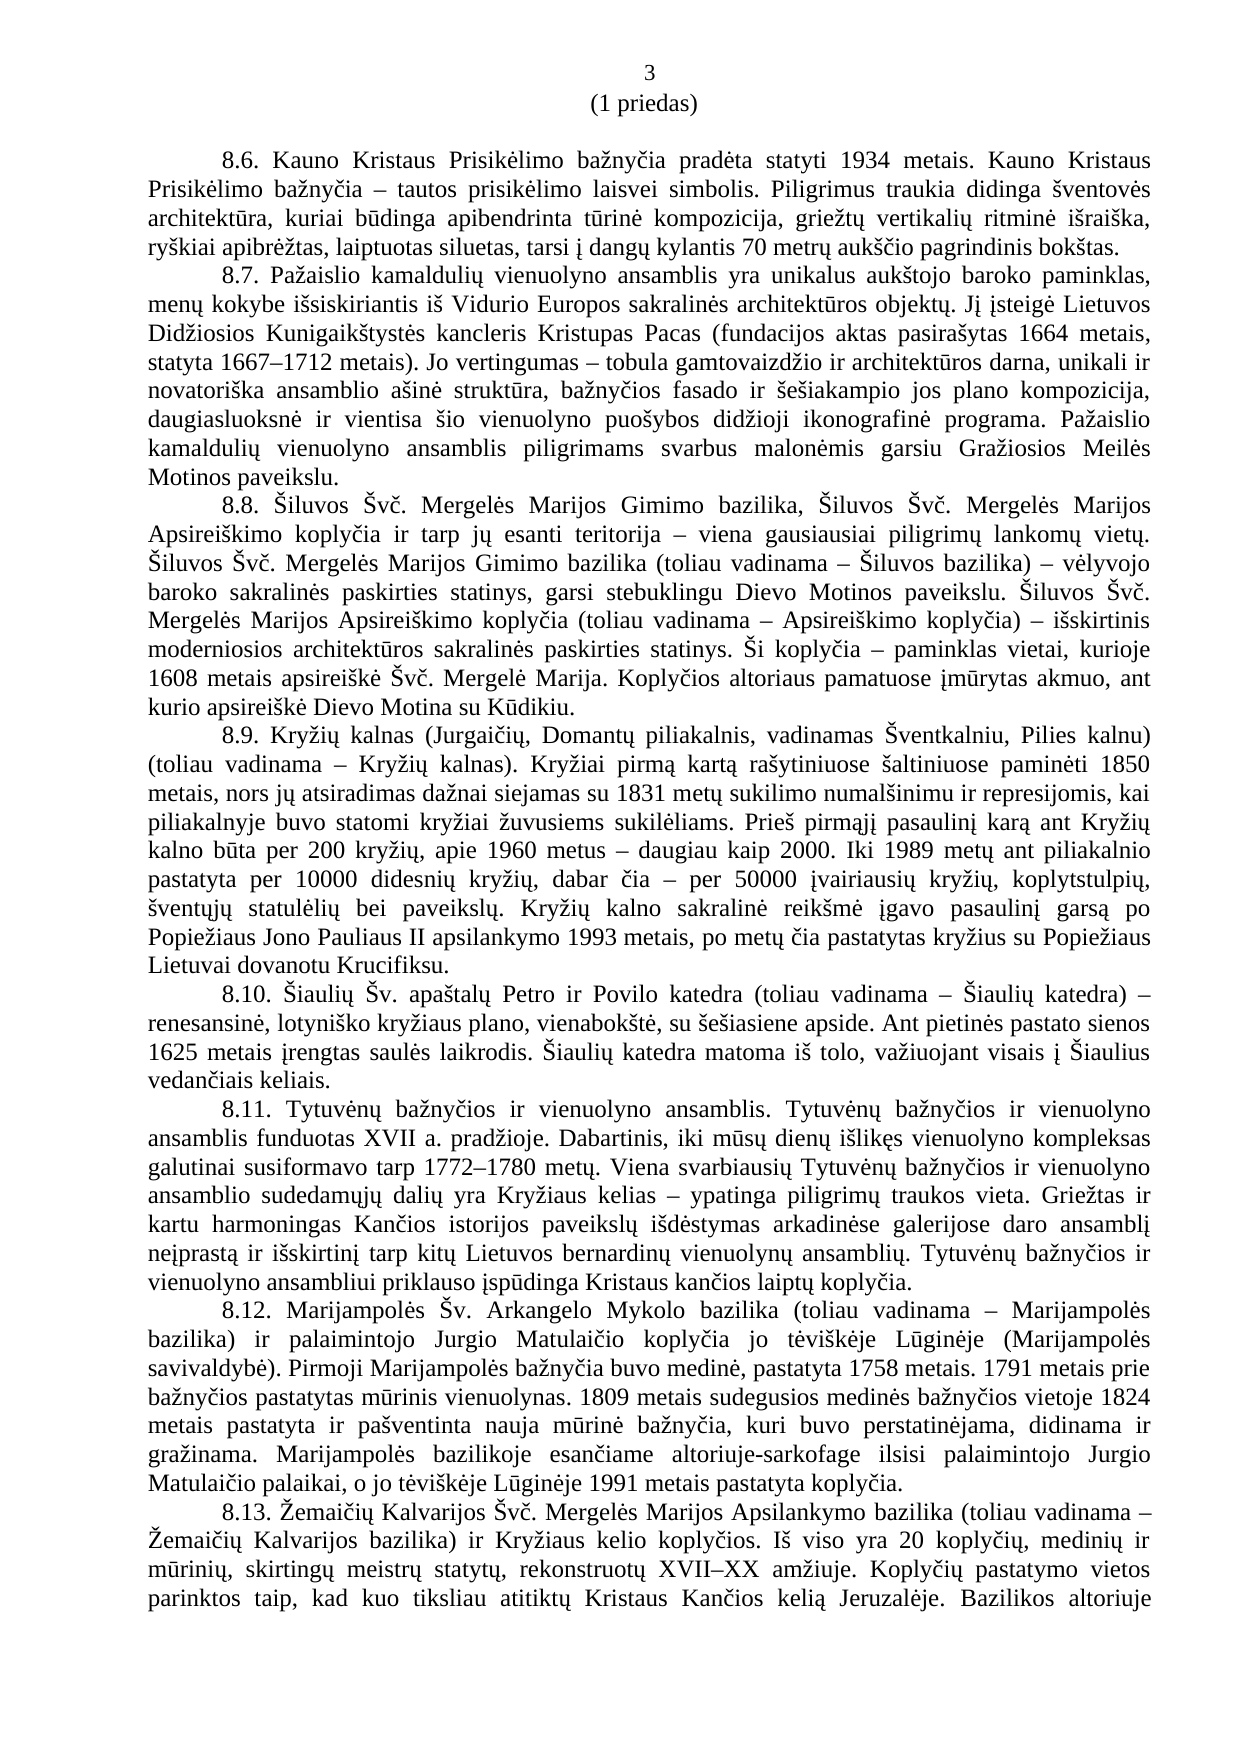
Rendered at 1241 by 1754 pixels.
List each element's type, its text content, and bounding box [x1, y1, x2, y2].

text 8.6. Kauno Kristaus Prisikėlimo bažnyčia pradėta statyti 1934 metais. Kauno Kristaus Prisikėlimo bažnyčia – tautos prisikėlimo laisvei simbolis. Piligrimus traukia didinga šventovės architektūra, kuriai būdinga apibendrinta tūrinė kompozicija, griežtų vertikalių ritminė išraiška, ryškiai apibrėžtas, laiptuotas siluetas, tarsi į dangų kylantis 70 metrų aukščio pagrindinis bokštas. [148, 145, 1152, 260]
text 8.9. Kryžių kalnas (Jurgaičių, Domantų piliakalnis, vadinamas Šventkalniu, Pilies kalnu) (toliau vadinama – Kryžių kalnas). Kryžiai pirmą kartą rašytiniuose šaltiniuose paminėti 1850 metais, nors jų atsiradimas dažnai siejamas su 1831 metų sukilimo numalšinimu ir represijomis, kai piliakalnyje buvo statomi kryžiai žuvusiems sukilėliams. Prieš pirmąjį pasaulinį karą ant Kryžių kalno būta per 200 kryžių, apie 1960 metus – daugiau kaip 2000. Iki 1989 metų ant piliakalnio pastatyta per 10000 didesnių kryžių, dabar čia – per 50000 įvairiausių kryžių, koplytstulpių, šventųjų statulėlių bei paveikslų. Kryžių kalno sakralinė reikšmė įgavo pasaulinį garsą po Popiežiaus Jono Pauliaus II apsilankymo 1993 metais, po metų čia pastatytas kryžius su Popiežiaus Lietuvai dovanotu Krucifiksu. [148, 720, 1152, 979]
text 8.11. Tytuvėnų bažnyčios ir vienuolyno ansamblis. Tytuvėnų bažnyčios ir vienuolyno ansamblis funduotas XVII a. pradžioje. Dabartinis, iki mūsų dienų išlikęs vienuolyno kompleksas galutinai susiformavo tarp 1772–1780 metų. Viena svarbiausių Tytuvėnų bažnyčios ir vienuolyno ansamblio sudedamųjų dalių yra Kryžiaus kelias – ypatinga piligrimų traukos vieta. Griežtas ir kartu harmoningas Kančios istorijos paveikslų išdėstymas arkadinėse galerijose daro ansamblį neįprastą ir išskirtinį tarp kitų Lietuvos bernardinų vienuolynų ansamblių. Tytuvėnų bažnyčios ir vienuolyno ansambliui priklauso įspūdinga Kristaus kančios laiptų koplyčia. [148, 1094, 1152, 1295]
text 8.10. Šiaulių Šv. apaštalų Petro ir Povilo katedra (toliau vadinama – Šiaulių katedra) – renesansinė, lotyniško kryžiaus plano, vienabokštė, su šešiasiene apside. Ant pietinės pastato sienos 1625 metais įrengtas saulės laikrodis. Šiaulių katedra matoma iš tolo, važiuojant visais į Šiaulius vedančiais keliais. [148, 979, 1152, 1094]
text 8.7. Pažaislio kamaldulių vienuolyno ansamblis yra unikalus aukštojo baroko paminklas, menų kokybe išsiskiriantis iš Vidurio Europos sakralinės architektūros objektų. Jį įsteigė Lietuvos Didžiosios Kunigaikštystės kancleris Kristupas Pacas (fundacijos aktas pasirašytas 1664 metais, statyta 1667–1712 metais). Jo vertingumas – tobula gamtovaizdžio ir architektūros darna, unikali ir novatoriška ansamblio ašinė struktūra, bažnyčios fasado ir šešiakampio jos plano kompozicija, daugiasluoksnė ir vientisa šio vienuolyno puošybos didžioji ikonografinė programa. Pažaislio kamaldulių vienuolyno ansamblis piligrimams svarbus malonėmis garsiu Gražiosios Meilės Motinos paveikslu. [148, 260, 1152, 490]
text 8.8. Šiluvos Švč. Mergelės Marijos Gimimo bazilika, Šiluvos Švč. Mergelės Marijos Apsireiškimo koplyčia ir tarp jų esanti teritorija – viena gausiausiai piligrimų lankomų vietų. Šiluvos Švč. Mergelės Marijos Gimimo bazilika (toliau vadinama – Šiluvos bazilika) – vėlyvojo baroko sakralinės paskirties statinys, garsi stebuklingu Dievo Motinos paveikslu. Šiluvos Švč. Mergelės Marijos Apsireiškimo koplyčia (toliau vadinama – Apsireiškimo koplyčia) – išskirtinis moderniosios architektūros sakralinės paskirties statinys. Ši koplyčia – paminklas vietai, kurioje 1608 metais apsireiškė Švč. Mergelė Marija. Koplyčios altoriaus pamatuose įmūrytas akmuo, ant kurio apsireiškė Dievo Motina su Kūdikiu. [148, 490, 1152, 720]
text 8.13. Žemaičių Kalvarijos Švč. Mergelės Marijos Apsilankymo bazilika (toliau vadinama – Žemaičių Kalvarijos bazilika) ir Kryžiaus kelio koplyčios. Iš viso yra 20 koplyčių, medinių ir mūrinių, skirtingų meistrų statytų, rekonstruotų XVII–XX amžiuje. Koplyčių pastatymo vietos parinktos taip, kad kuo tiksliau atitiktų Kristaus Kančios kelią Jeruzalėje. Bazilikos altoriuje [148, 1497, 1152, 1612]
text 8.12. Marijampolės Šv. Arkangelo Mykolo bazilika (toliau vadinama – Marijampolės bazilika) ir palaimintojo Jurgio Matulaičio koplyčia jo tėviškėje Lūginėje (Marijampolės savivaldybė). Pirmoji Marijampolės bažnyčia buvo medinė, pastatyta 1758 metais. 1791 metais prie bažnyčios pastatytas mūrinis vienuolynas. 1809 metais sudegusios medinės bažnyčios vietoje 1824 metais pastatyta ir pašventinta nauja mūrinė bažnyčia, kuri buvo perstatinėjama, didinama ir gražinama. Marijampolės bazilikoje esančiame altoriuje-sarkofage ilsisi palaimintojo Jurgio Matulaičio palaikai, o jo tėviškėje Lūginėje 1991 metais pastatyta koplyčia. [148, 1295, 1152, 1497]
